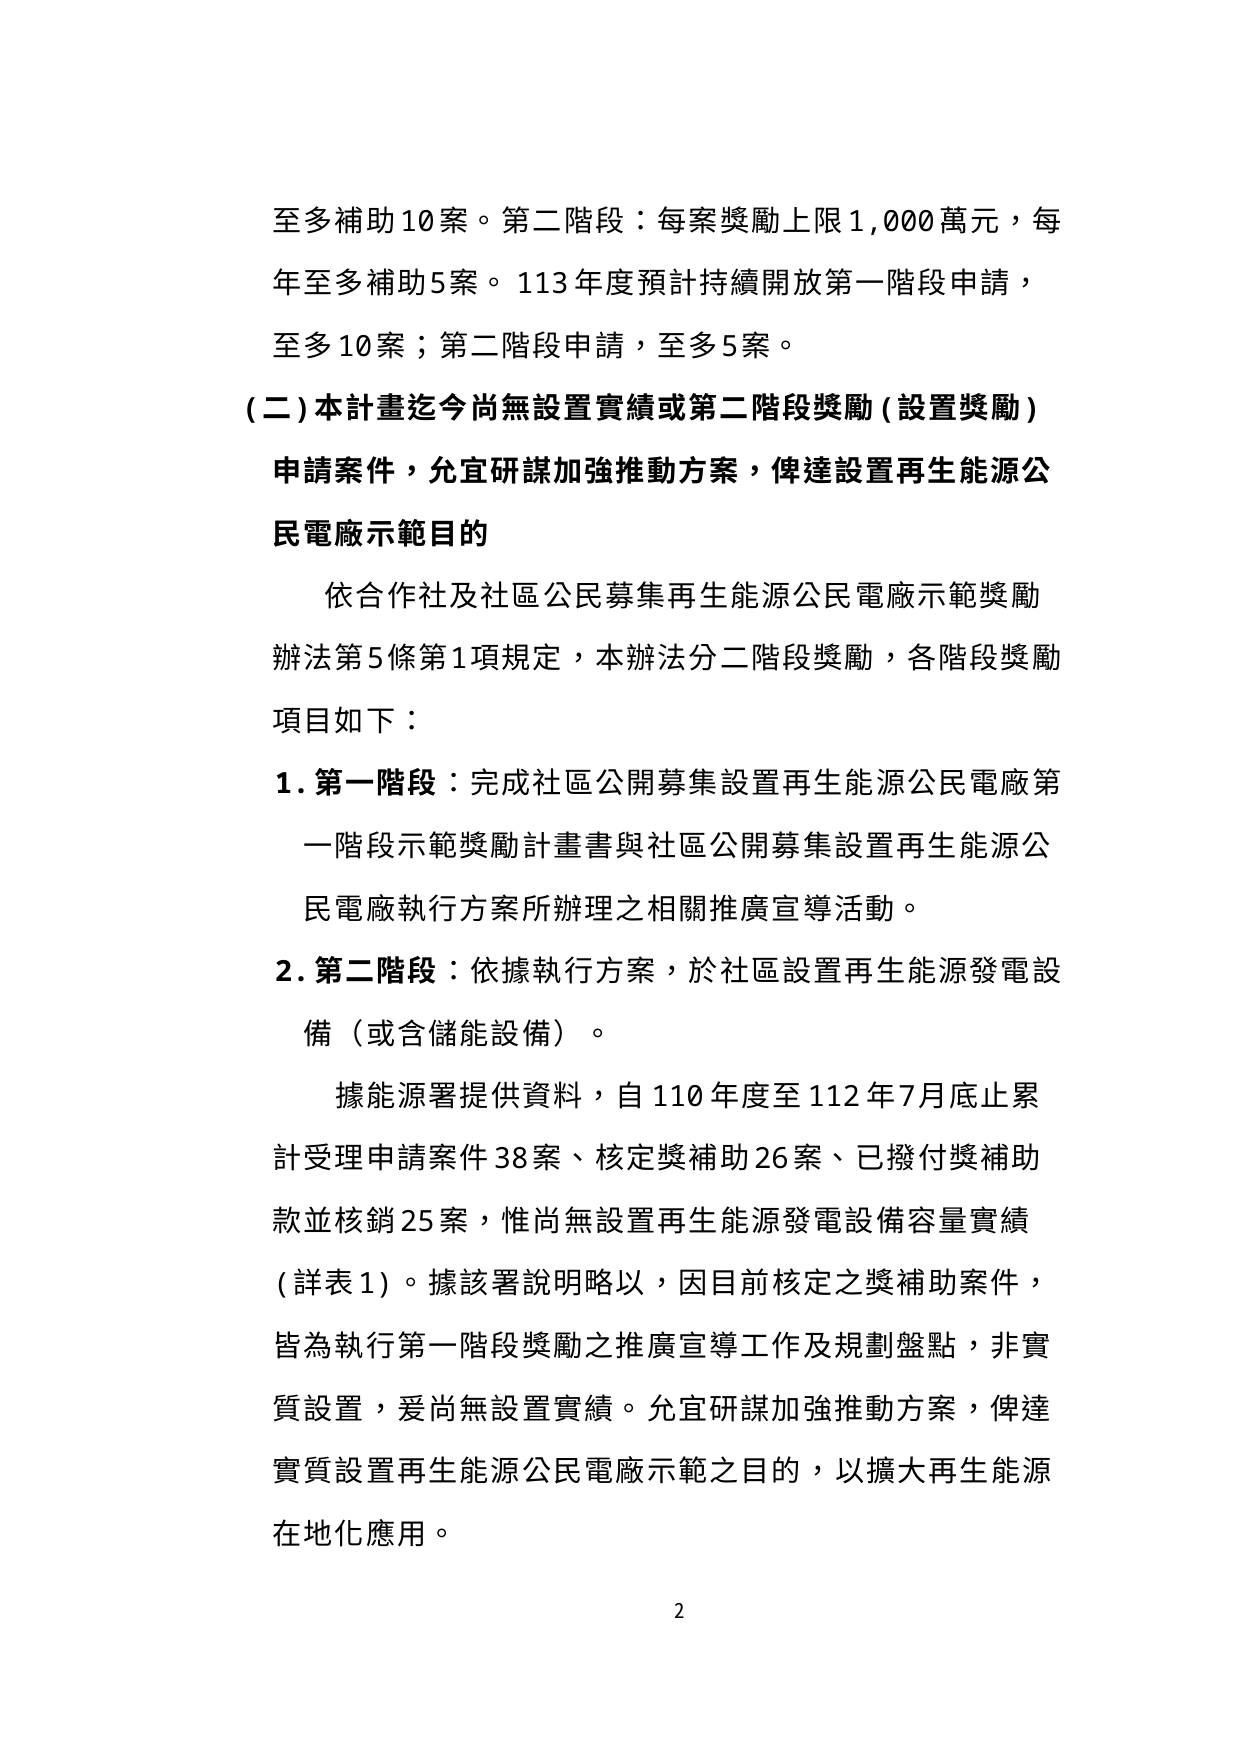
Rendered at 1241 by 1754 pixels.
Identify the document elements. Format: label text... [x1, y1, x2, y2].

text 據能源署提供資料，自110年度至112年7月底止累計受理申請案件38案、核定獎補助26案、已撥付獎補助款並核銷25案，惟尚無設置再生能源發電設備容量實績(詳表1)。據該署說明略以，因目前核定之獎補助案件，皆為執行第一階段獎勵之推廣宣導工作及規劃盤點，非實質設置，爰尚無設置實績。允宜研謀加強推動方案，俾達實質設置再生能源公民電廠示範之目的，以擴大再生能源在地化應用。 [266, 1052, 1063, 1552]
text 2.第二階段：依據執行方案，於社區設置再生能源發電設備（或含儲能設備）。 [266, 927, 1063, 1052]
text (二)本計畫迄今尚無設置實績或第二階段獎勵(設置獎勵)申請案件，允宜研謀加強推動方案，俾達設置再生能源公民電廠示範目的 [236, 365, 1063, 552]
text 依合作社及社區公民募集再生能源公民電廠示範獎勵辦法第5條第1項規定，本辦法分二階段獎勵，各階段獎勵項目如下： [266, 552, 1063, 740]
text 經濟部依前開規定於109年11月16日訂頒「合作社及社區公民募集再生能源公民電廠示範獎勵辦法」，規劃獎勵對象為於社區公開募集設置再生能源公民電廠之團體，分二階段獎勵，第一階段：每案獎勵上限60萬元，每年至多補助10案。第二階段：每案獎勵上限1,000萬元，每年至多補助5案。113年度預計持續開放第一階段申請，至多10案；第二階段申請，至多5案。 [266, 177, 1063, 365]
text 1.第一階段：完成社區公開募集設置再生能源公民電廠第一階段示範獎勵計畫書與社區公開募集設置再生能源公民電廠執行方案所辦理之相關推廣宣導活動。 [266, 740, 1063, 927]
